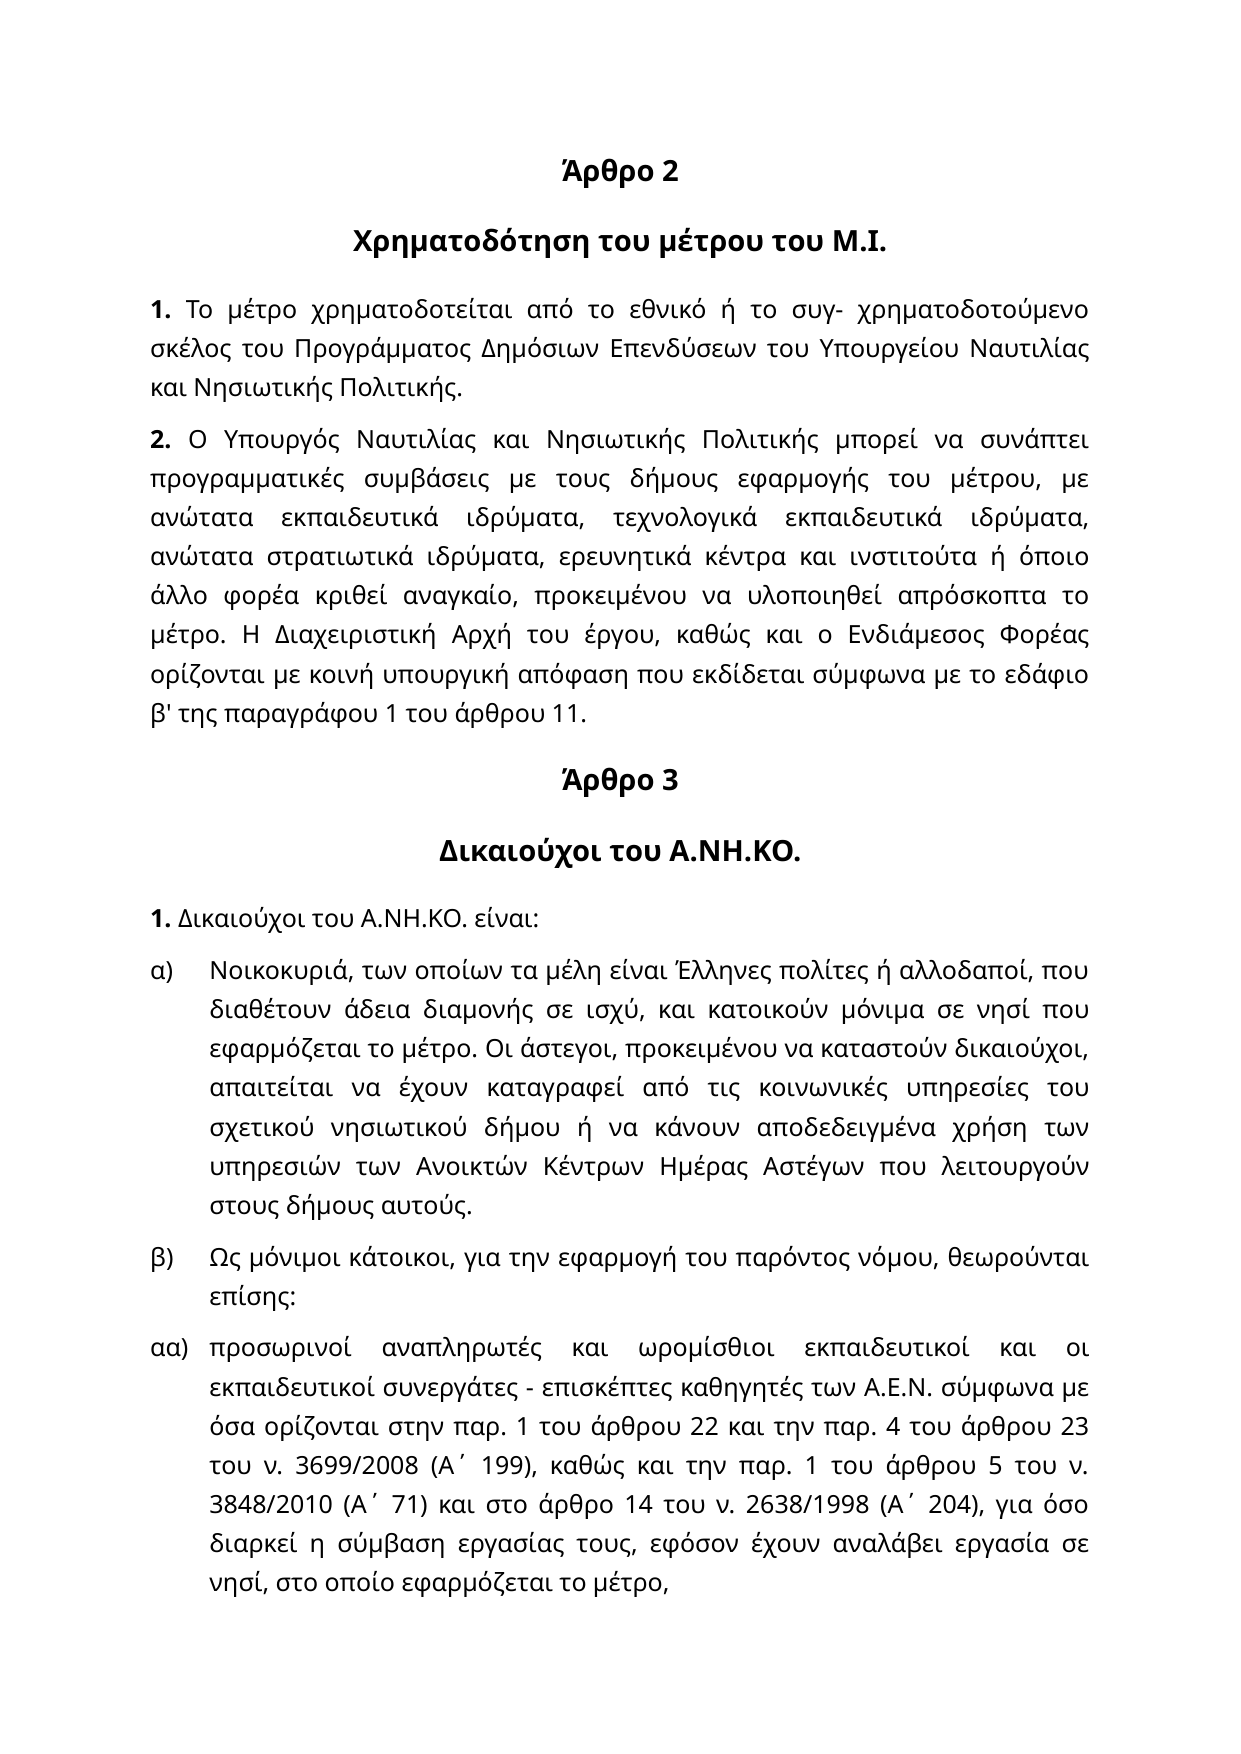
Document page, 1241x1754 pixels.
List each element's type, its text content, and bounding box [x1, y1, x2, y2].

list α) Νοικοκυριά, των οποίων τα μέλη είναι Έλληνες πολίτες ή αλλοδαποί, που διαθέτουν άδεια διαμονής σε ισχύ, και κατοικούν μόνιμα σε νησί που εφαρμόζεται το μέτρο. Οι άστεγοι, προκειμένου να καταστούν δικαιούχοι, απαιτείται να έχουν καταγραφεί από τις κοινωνικές υπηρεσίες του σχετικού νησιωτικού δήμου ή να κάνουν αποδεδειγμένα χρήση των υπηρεσιών των Ανοικτών Κέντρων Ημέρας Αστέγων που λειτουργούν στους δήμους αυτούς. [150, 952, 1090, 1222]
list αα) προσωρινοί αναπληρωτές και ωρομίσθιοι εκπαιδευτικοί και οι εκπαιδευτικοί συνεργάτες - επισκέπτες καθηγητές των Α.Ε.Ν. σύμφωνα με όσα ορίζονται στην παρ. 1 του άρθρου 22 και την παρ. 4 του άρθρου 23 του ν. 3699/2008 (Α΄ 199), καθώς και την παρ. 1 του άρθρου 5 του ν. 3848/2010 (Α΄ 71) και στο άρθρο 14 του ν. 2638/1998 (Α΄ 204), για όσο διαρκεί η σύμβαση εργασίας τους, εφόσον έχουν αναλάβει εργασία σε νησί, στο οποίο εφαρμόζεται το μέτρο, [150, 1330, 1090, 1599]
text 1. Δικαιούχοι του Α.ΝΗ.ΚΟ. είναι: [150, 901, 1090, 935]
subtitle Άρθρο 3 [150, 759, 1090, 799]
subtitle Άρθρο 2 [150, 150, 1090, 190]
list β) Ως μόνιμοι κάτοικοι, για την εφαρμογή του παρόντος νόμου, θεωρούνται επίσης: [150, 1239, 1090, 1312]
text 2. Ο Υπουργός Ναυτιλίας και Νησιωτικής Πολιτικής μπορεί να συνάπτει προγραμματικές συμβάσεις με τους δήμους εφαρμογής του μέτρου, με ανώτατα εκπαιδευτικά ιδρύματα, τεχνολογικά εκπαιδευτικά ιδρύματα, ανώτατα στρατιωτικά ιδρύματα, ερευνητικά κέντρα και ινστιτούτα ή όποιο άλλο φορέα κριθεί αναγκαίο, προκειμένου να υλοποιηθεί απρόσκοπτα το μέτρο. Η Διαχειριστική Αρχή του έργου, καθώς και ο Ενδιάμεσος Φορέας ορίζονται με κοινή υπουργική απόφαση που εκδίδεται σύμφωνα με το εδάφιο β' της παραγράφου 1 του άρθρου 11. [150, 421, 1090, 729]
subtitle Δικαιούχοι του Α.ΝΗ.ΚΟ. [150, 830, 1090, 870]
subtitle Χρηματοδότηση του μέτρου του Μ.Ι. [150, 221, 1090, 260]
text 1. Το μέτρο χρηματοδοτείται από το εθνικό ή το συγ- χρηματοδοτούμενο σκέλος του Προγράμματος Δημόσιων Επενδύσεων του Υπουργείου Ναυτιλίας και Νησιωτικής Πολιτικής. [150, 291, 1090, 404]
